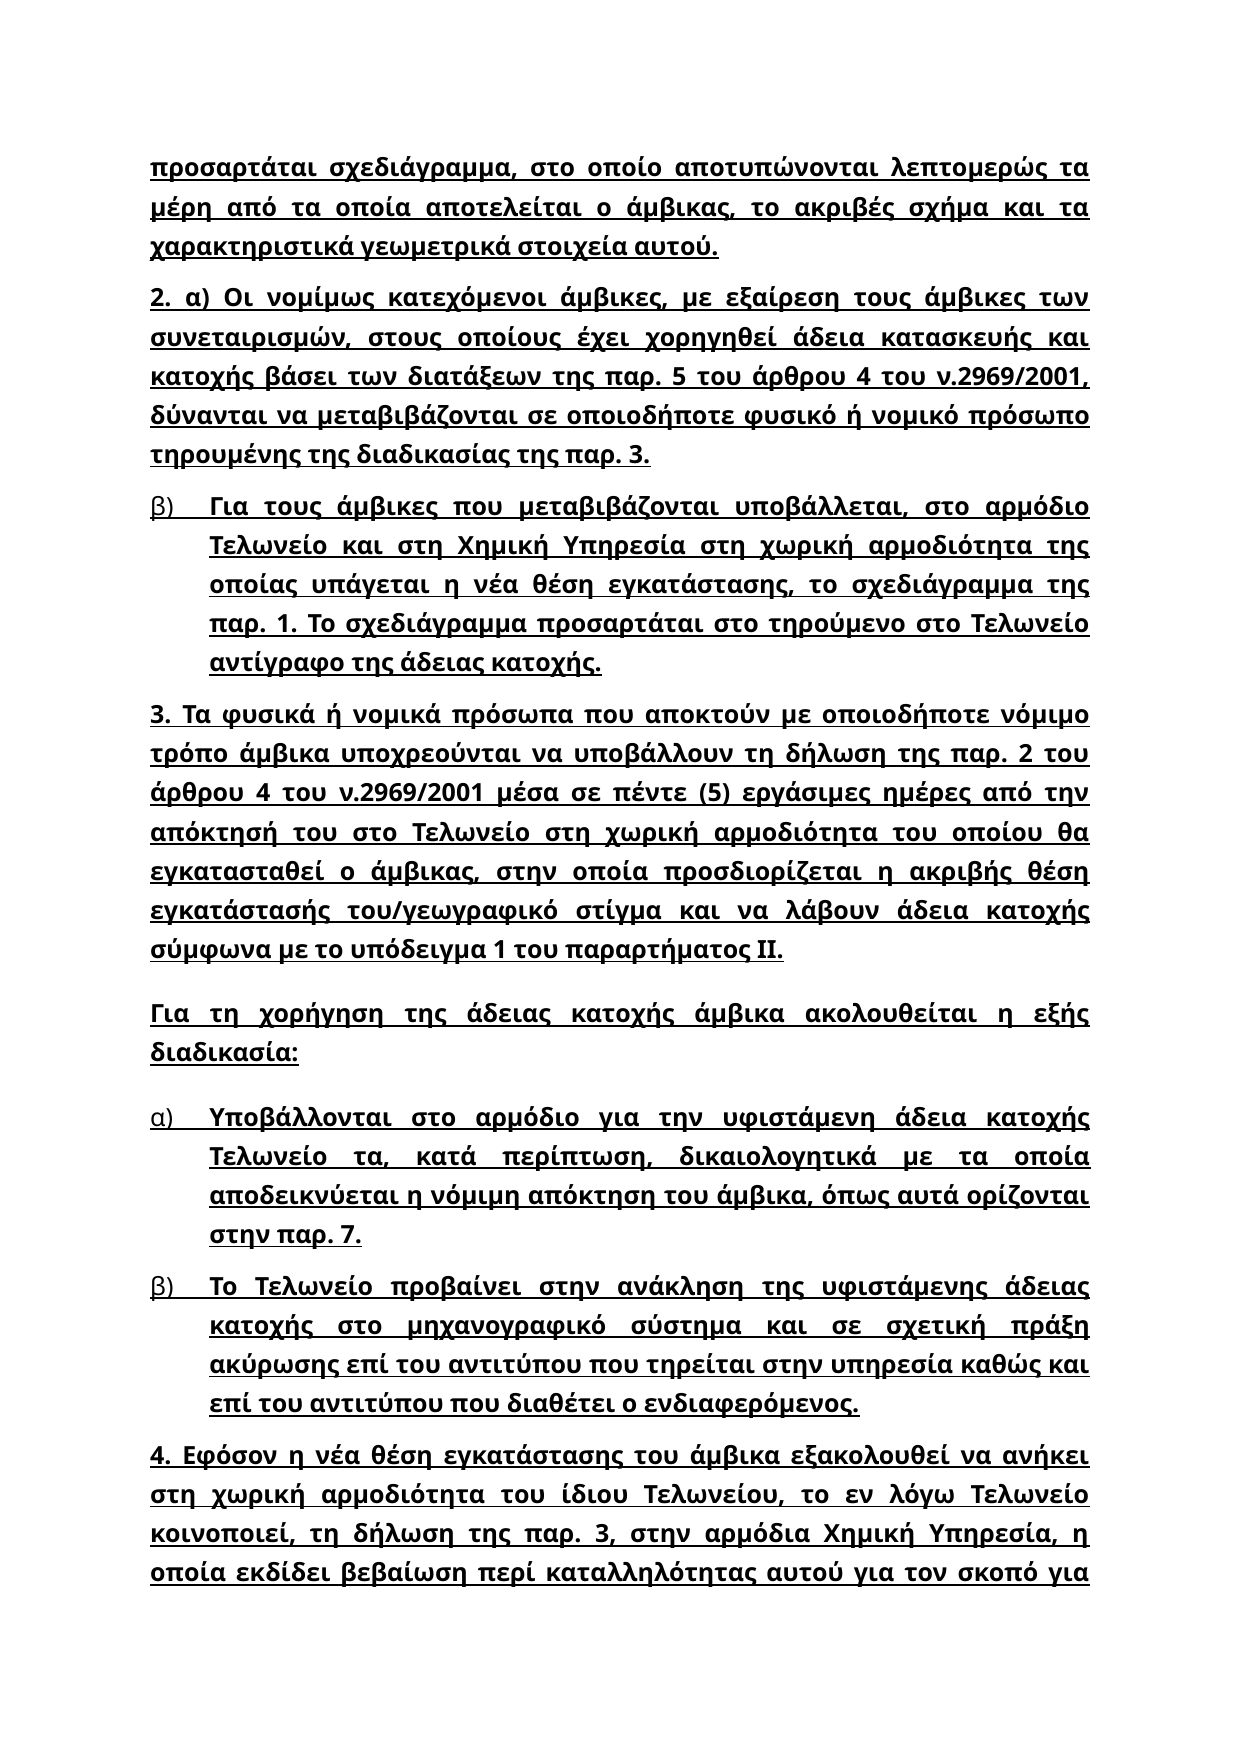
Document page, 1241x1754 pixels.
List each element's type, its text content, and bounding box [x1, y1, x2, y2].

list β) Το Τελωνείο προβαίνει στην ανάκληση της υφιστάμενης άδειας [150, 1268, 1090, 1297]
text απόκτησή του στο Τελωνείο στη χωρική αρμοδιότητα του οποίου θα [150, 806, 1090, 843]
text στη χωρική αρμοδιότητα του ίδιου Τελωνείου, το εν λόγω Τελωνείο [150, 1468, 1090, 1506]
text κατοχής βάσει των διατάξεων της παρ. 5 του άρθρου 4 του ν.2969/2001, [150, 350, 1090, 387]
list β) Για τους άμβικες που μεταβιβάζονται υποβάλλεται, στο αρμόδιο [150, 488, 1090, 517]
text εγκατάστασής του/γεωγραφικό στίγμα και να λάβουν άδεια κατοχής [150, 884, 1090, 921]
text χαρακτηριστικά γεωμετρικά στοιχεία αυτού. [150, 220, 1090, 262]
text κοινοποιεί, τη δήλωση της παρ. 3, στην αρμόδια Χημική Υπηρεσία, η [150, 1507, 1090, 1545]
text τρόπο άμβικα υποχρεούνται να υποβάλλουν τη δήλωση της παρ. 2 του [150, 727, 1090, 765]
text μέρη από τα οποία αποτελείται ο άμβικας, το ακριβές σχήμα και τα [150, 181, 1090, 218]
list α) Υποβάλλονται στο αρμόδιο για την υφιστάμενη άδεια κατοχής [150, 1099, 1090, 1128]
text 2. α) Οι νομίμως κατεχόμενοι άμβικες, με εξαίρεση τους άμβικες των [150, 280, 1090, 309]
text συνεταιρισμών, στους οποίους έχει χορηγηθεί άδεια κατασκευής και [150, 311, 1090, 348]
text 4. Εφόσον η νέα θέση εγκατάστασης του άμβικα εξακολουθεί να ανήκει [150, 1437, 1090, 1466]
text σύμφωνα με το υπόδειγμα 1 του παραρτήματος ΙΙ. [150, 923, 1090, 966]
text εγκατασταθεί ο άμβικας, στην οποία προσδιορίζεται η ακριβής θέση [150, 845, 1090, 882]
text δύνανται να μεταβιβάζονται σε οποιοδήποτε φυσικό ή νομικό πρόσωπο [150, 389, 1090, 426]
text διαδικασία: [150, 1027, 1090, 1069]
text τηρουμένης της διαδικασίας της παρ. 3. [150, 428, 1090, 471]
text Για τη χορήγηση της άδειας κατοχής άμβικα ακολουθείται η εξής [150, 996, 1090, 1025]
list Τελωνείο τα, κατά περίπτωση, δικαιολογητικά με τα οποία αποδεικνύεται η νόμιμη απόκτηση του άμβικα, όπως αυτά ορίζονται στην παρ. 7. [150, 1130, 1090, 1251]
text 3. Τα φυσικά ή νομικά πρόσωπα που αποκτούν με οποιοδήποτε νόμιμο [150, 697, 1090, 726]
text οποία εκδίδει βεβαίωση περί καταλληλότητας αυτού για τον σκοπό για [150, 1547, 1090, 1584]
list Τελωνείο και στη Χημική Υπηρεσία στη χωρική αρμοδιότητα της οποίας υπάγεται η νέα θέση εγκατάστασης, το σχεδιάγραμμα της παρ. 1. Το σχεδιάγραμμα προσαρτάται στο τηρούμενο στο Τελωνείο αντίγραφο της άδειας κατοχής. [150, 519, 1090, 679]
list κατοχής στο μηχανογραφικό σύστημα και σε σχετική πράξη ακύρωσης επί του αντιτύπου που τηρείται στην υπηρεσία καθώς και επί του αντιτύπου που διαθέτει ο ενδιαφερόμενος. [150, 1299, 1090, 1420]
text προσαρτάται σχεδιάγραμμα, στο οποίο αποτυπώνονται λεπτομερώς τα [150, 150, 1090, 179]
text άρθρου 4 του ν.2969/2001 μέσα σε πέντε (5) εργάσιμες ημέρες από την [150, 767, 1090, 804]
